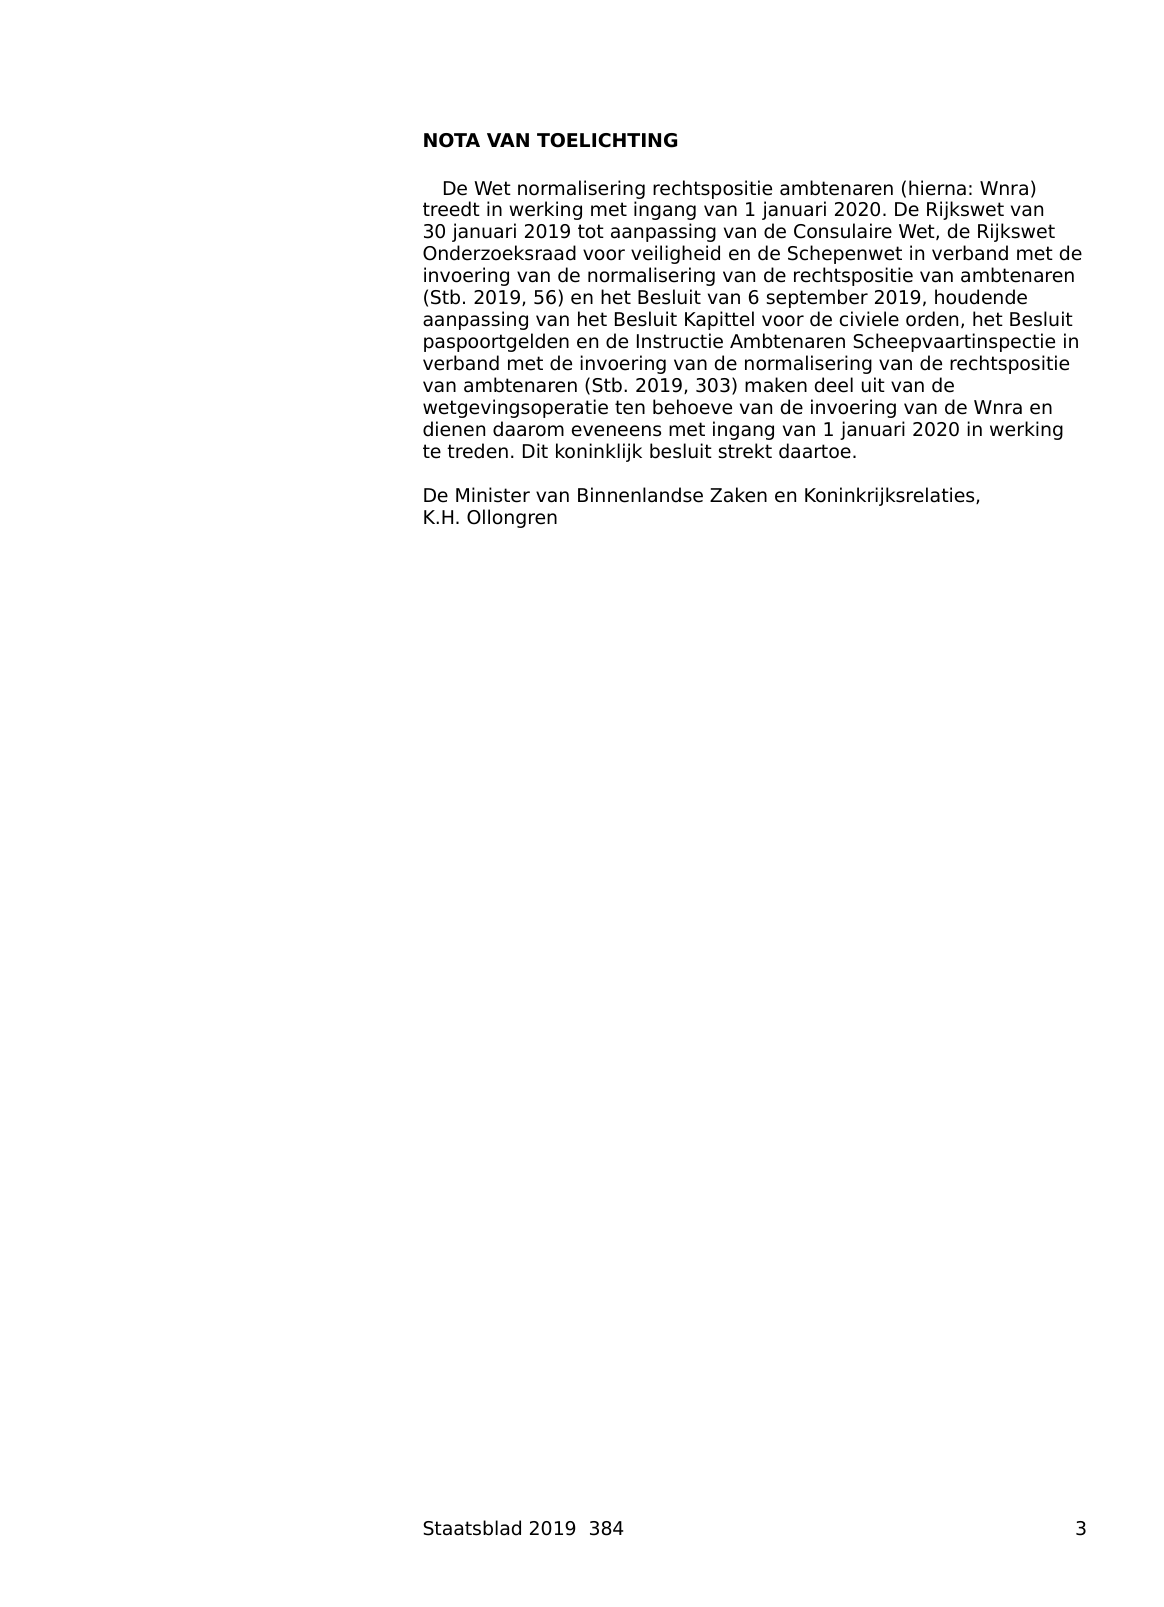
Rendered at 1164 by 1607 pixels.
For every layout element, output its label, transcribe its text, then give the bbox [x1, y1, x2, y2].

text De Wet normalisering rechtspositie ambtenaren (hierna: Wnra) treedt in werking met ingang van 1 januari 2020. De Rijkswet van 30 januari 2019 tot aanpassing van de Consulaire Wet, de Rijkswet Onderzoeksraad voor veiligheid en de Schepenwet in verband met de invoering van de normalisering van de rechtspositie van ambtenaren (Stb. 2019, 56) en het Besluit van 6 september 2019, houdende aanpassing van het Besluit Kapittel voor de civiele orden, het Besluit paspoortgelden en de Instructie Ambtenaren Scheepvaartinspectie in verband met de invoering van de normalisering van de rechtspositie van ambtenaren (Stb. 2019, 303) maken deel uit van de wetgevingsoperatie ten behoeve van de invoering van de Wnra en dienen daarom eveneens met ingang van 1 januari 2020 in werking te treden. Dit koninklijk besluit strekt daartoe. [422, 177, 1087, 463]
text De Minister van Binnenlandse Zaken en Koninkrijksrelaties, K.H. Ollongren [422, 485, 1087, 529]
subtitle NOTA VAN TOELICHTING [422, 130, 1087, 152]
